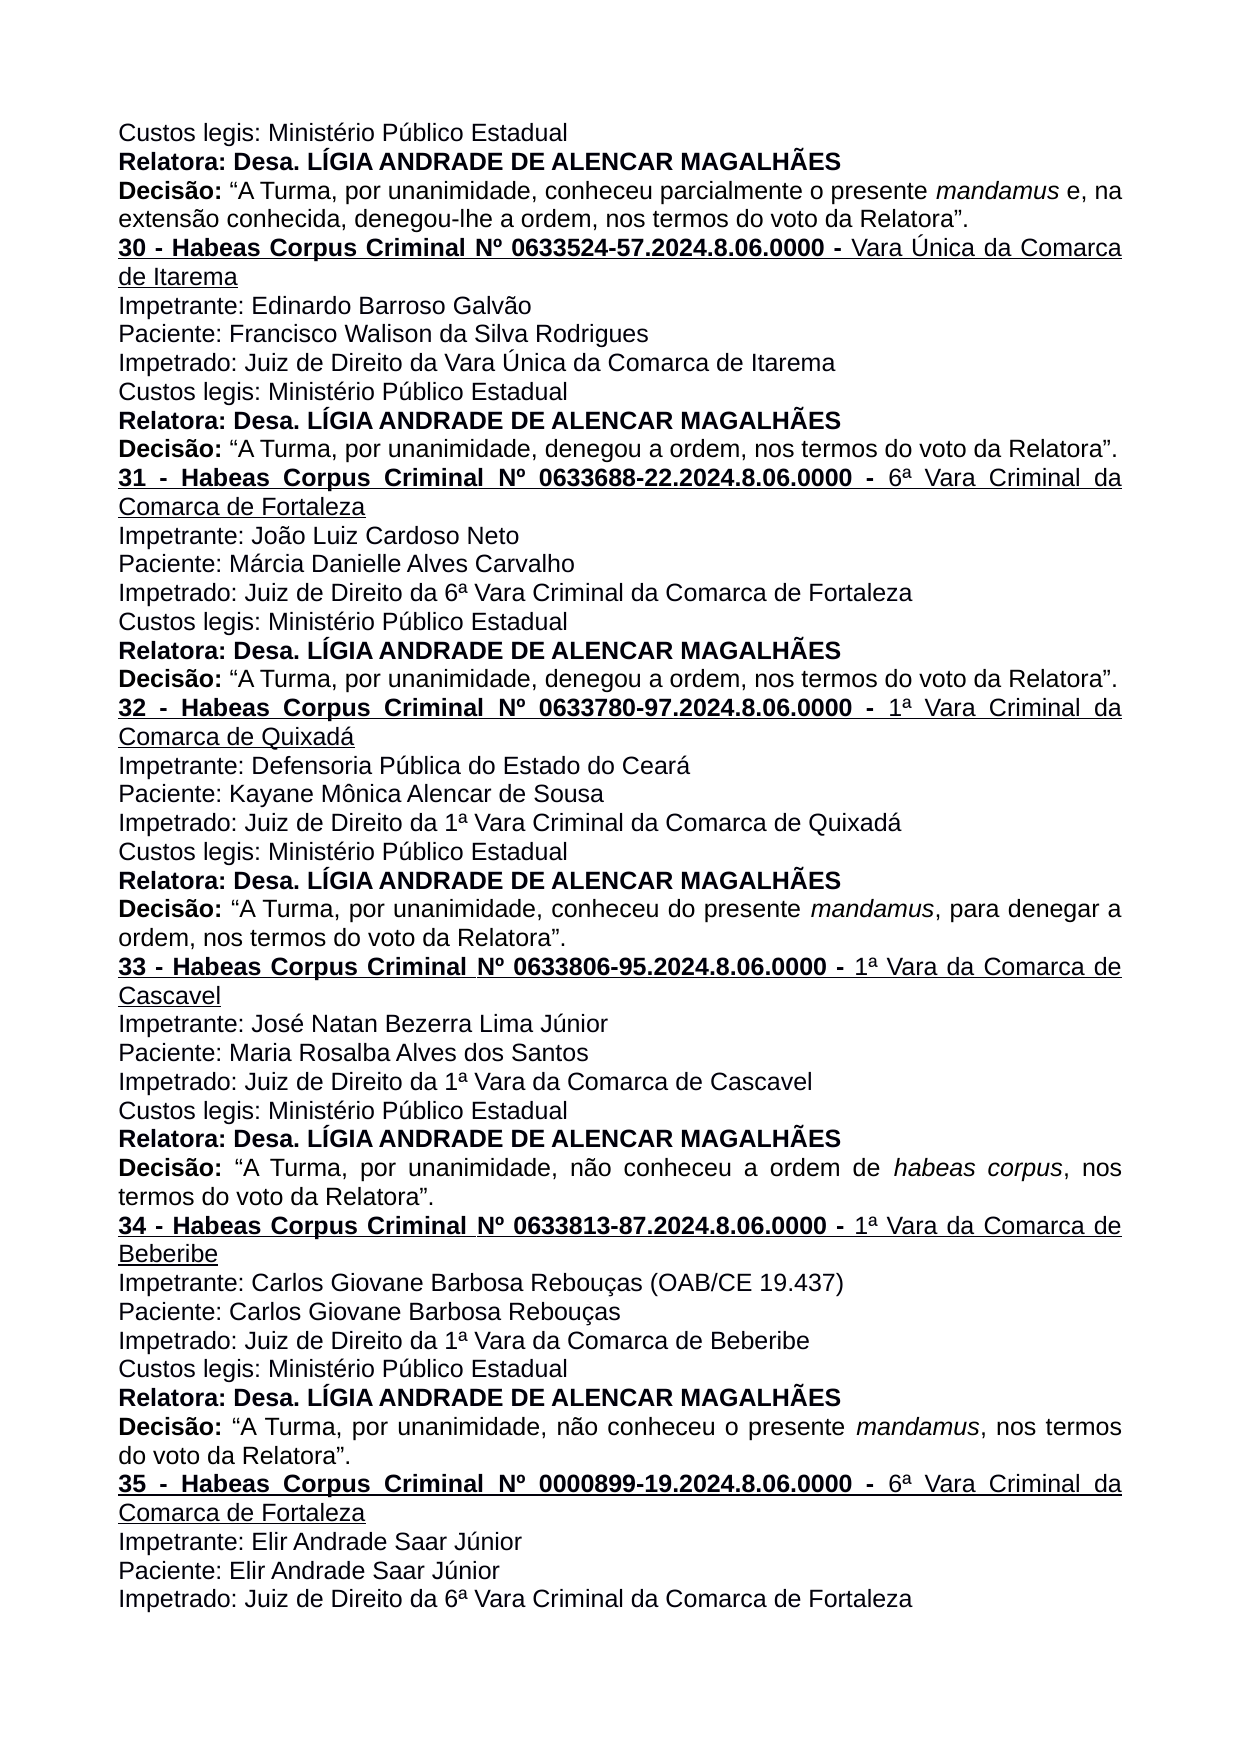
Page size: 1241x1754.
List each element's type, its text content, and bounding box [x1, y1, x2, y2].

text Custos legis: Ministério Público Estadual [118, 118, 1122, 147]
text 30 - Habeas Corpus Criminal Nº 0633524-57.2024.8.06.0000 - Vara Única da Comarca [118, 233, 1122, 258]
text Custos legis: Ministério Público Estadual [118, 1096, 1122, 1124]
text Cascavel [118, 978, 1122, 1009]
text Impetrado: Juiz de Direito da 6ª Vara Criminal da Comarca de Fortaleza [118, 578, 1122, 607]
text Comarca de Fortaleza [118, 1496, 1122, 1527]
text Decisão: “A Turma, por unanimidade, não conheceu a ordem de habeas corpus, nos termos do voto da Relatora”. [118, 1153, 1122, 1211]
text Impetrante: José Natan Bezerra Lima Júnior [118, 1009, 1122, 1038]
text Impetrado: Juiz de Direito da 6ª Vara Criminal da Comarca de Fortaleza [118, 1584, 1122, 1613]
text Impetrado: Juiz de Direito da 1ª Vara da Comarca de Cascavel [118, 1067, 1122, 1096]
text de Itarema [118, 259, 1122, 291]
text Relatora: Desa. LÍGIA ANDRADE DE ALENCAR MAGALHÃES [118, 866, 1122, 894]
text Paciente: Márcia Danielle Alves Carvalho [118, 549, 1122, 578]
text Relatora: Desa. LÍGIA ANDRADE DE ALENCAR MAGALHÃES [118, 1124, 1122, 1153]
text Impetrante: Carlos Giovane Barbosa Rebouças (OAB/CE 19.437) [118, 1268, 1122, 1297]
text Relatora: Desa. LÍGIA ANDRADE DE ALENCAR MAGALHÃES [118, 147, 1122, 176]
text Custos legis: Ministério Público Estadual [118, 837, 1122, 866]
text Decisão: “A Turma, por unanimidade, não conheceu o presente mandamus, nos termos do voto da Relatora”. [118, 1412, 1122, 1469]
text Impetrado: Juiz de Direito da Vara Única da Comarca de Itarema [118, 348, 1122, 377]
text Impetrado: Juiz de Direito da 1ª Vara Criminal da Comarca de Quixadá [118, 808, 1122, 837]
text Comarca de Quixadá [118, 719, 1122, 751]
text 32 - Habeas Corpus Criminal Nº 0633780-97.2024.8.06.0000 - 1ª Vara Criminal da [118, 693, 1122, 718]
text 35 - Habeas Corpus Criminal Nº 0000899-19.2024.8.06.0000 - 6ª Vara Criminal da [118, 1469, 1122, 1494]
text Custos legis: Ministério Público Estadual [118, 1354, 1122, 1383]
text Paciente: Maria Rosalba Alves dos Santos [118, 1038, 1122, 1067]
text 33 - Habeas Corpus Criminal Nº 0633806-95.2024.8.06.0000 - 1ª Vara da Comarca de [118, 952, 1122, 977]
text Relatora: Desa. LÍGIA ANDRADE DE ALENCAR MAGALHÃES [118, 406, 1122, 434]
text 31 - Habeas Corpus Criminal Nº 0633688-22.2024.8.06.0000 - 6ª Vara Criminal da [118, 463, 1122, 488]
text Paciente: Elir Andrade Saar Júnior [118, 1556, 1122, 1584]
text Comarca de Fortaleza [118, 489, 1122, 521]
text Impetrante: Elir Andrade Saar Júnior [118, 1527, 1122, 1556]
text Impetrado: Juiz de Direito da 1ª Vara da Comarca de Beberibe [118, 1326, 1122, 1354]
text Paciente: Francisco Walison da Silva Rodrigues [118, 319, 1122, 348]
text Decisão: “A Turma, por unanimidade, denegou a ordem, nos termos do voto da Relatora”. [118, 664, 1122, 693]
text Relatora: Desa. LÍGIA ANDRADE DE ALENCAR MAGALHÃES [118, 636, 1122, 664]
text Paciente: Carlos Giovane Barbosa Rebouças [118, 1297, 1122, 1326]
text Decisão: “A Turma, por unanimidade, conheceu parcialmente o presente mandamus e, na extensão conhecida, denegou-lhe a ordem, nos termos do voto da Relatora”. [118, 176, 1122, 233]
text Custos legis: Ministério Público Estadual [118, 607, 1122, 636]
text Impetrante: João Luiz Cardoso Neto [118, 521, 1122, 549]
text Decisão: “A Turma, por unanimidade, conheceu do presente mandamus, para denegar a ordem, nos termos do voto da Relatora”. [118, 894, 1122, 952]
text Paciente: Kayane Mônica Alencar de Sousa [118, 779, 1122, 808]
text Impetrante: Defensoria Pública do Estado do Ceará [118, 751, 1122, 779]
text Custos legis: Ministério Público Estadual [118, 377, 1122, 406]
text 34 - Habeas Corpus Criminal Nº 0633813-87.2024.8.06.0000 - 1ª Vara da Comarca de [118, 1211, 1122, 1236]
text Decisão: “A Turma, por unanimidade, denegou a ordem, nos termos do voto da Relatora”. [118, 434, 1122, 463]
text Impetrante: Edinardo Barroso Galvão [118, 291, 1122, 319]
text Beberibe [118, 1237, 1122, 1268]
text Relatora: Desa. LÍGIA ANDRADE DE ALENCAR MAGALHÃES [118, 1383, 1122, 1412]
